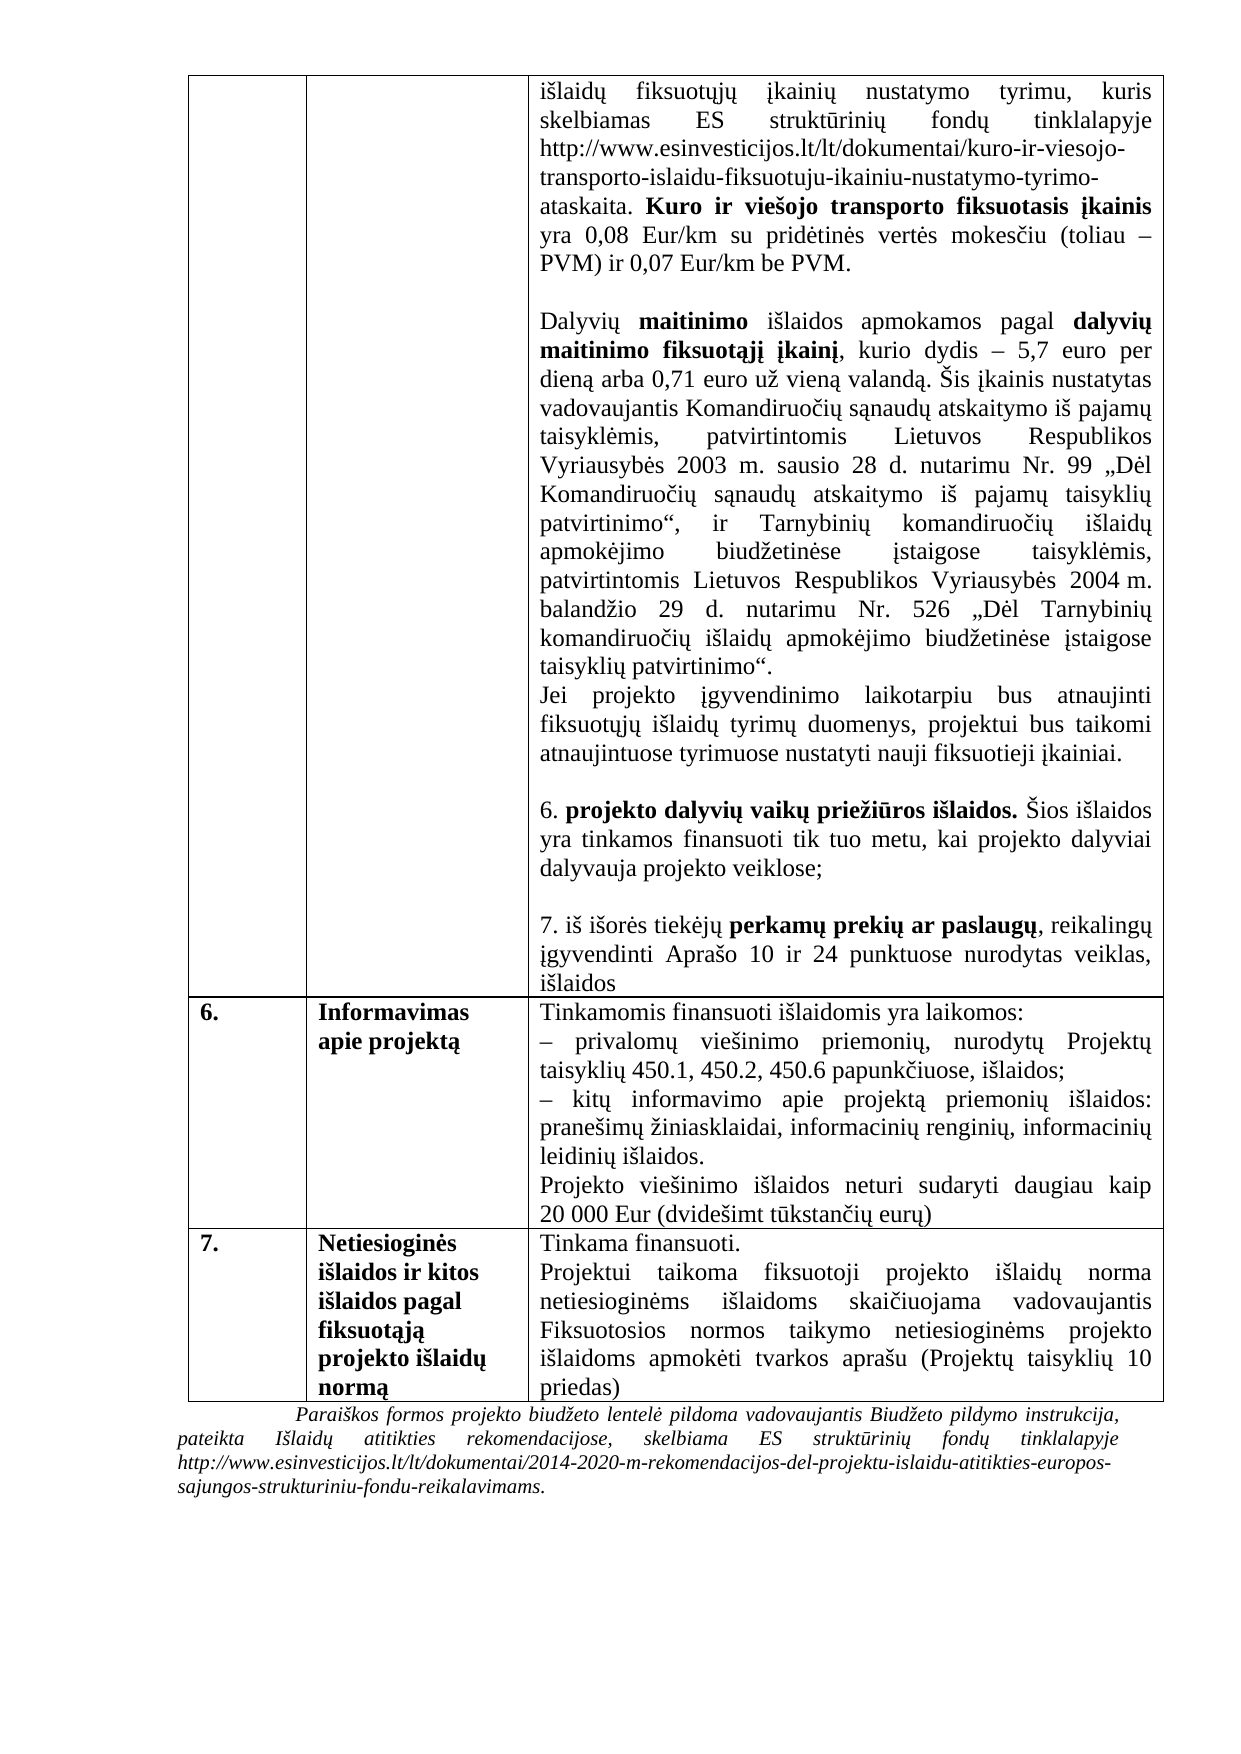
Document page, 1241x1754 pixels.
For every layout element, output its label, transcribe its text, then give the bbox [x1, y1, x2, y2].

table_cell [307, 76, 528, 996]
text Paraiškos formos projekto biudžeto lentelė pildoma vadovaujantis Biudžeto pildymo instrukcija, pateikta Išlaidų atitikties rekomendacijose, skelbiama ES struktūrinių fondų tinklalapyje http://www.esinvesticijos.lt/lt/dokumentai/2014-2020-m-rekomendacijos-del-projektu-islaidu-atitikties-europos-sajungos-strukturiniu-fondu-reikalavimams. [177, 1402, 1122, 1498]
table_cell Netiesioginės išlaidos ir kitos išlaidos pagal fiksuotąją projekto išlaidų normą [307, 1229, 528, 1401]
table_cell [189, 76, 306, 996]
table_cell Tinkama finansuoti. Projektui taikoma fiksuotoji projekto išlaidų norma netiesioginėms išlaidoms skaičiuojama vadovaujantis Fiksuotosios normos taikymo netiesioginėms projekto išlaidoms apmokėti tvarkos aprašu (Projektų taisyklių 10 priedas) [529, 1229, 1163, 1401]
table_cell išlaidų fiksuotųjų įkainių nustatymo tyrimu, kuris skelbiamas ES struktūrinių fondų tinklalapyje http://www.esinvesticijos.lt/lt/dokumentai/kuro-ir-viesojo-transporto-islaidu-fiksuotuju-ikainiu-nustatymo-tyrimo-ataskaita. Kuro ir viešojo transporto fiksuotasis įkainis yra 0,08 Eur/km su pridėtinės vertės mokesčiu (toliau – PVM) ir 0,07 Eur/km be PVM. Dalyvių maitinimo išlaidos apmokamos pagal dalyvių maitinimo fiksuotąjį įkainį, kurio dydis – 5,7 euro per dieną arba 0,71 euro už vieną valandą. Šis įkainis nustatytas vadovaujantis Komandiruočių sąnaudų atskaitymo iš pajamų taisyklėmis, patvirtintomis Lietuvos Respublikos Vyriausybės 2003 m. sausio 28 d. nutarimu Nr. 99 „Dėl Komandiruočių sąnaudų atskaitymo iš pajamų taisyklių patvirtinimo“, ir Tarnybinių komandiruočių išlaidų apmokėjimo biudžetinėse įstaigose taisyklėmis, patvirtintomis Lietuvos Respublikos Vyriausybės 2004 m. balandžio 29 d. nutarimu Nr. 526 „Dėl Tarnybinių komandiruočių išlaidų apmokėjimo biudžetinėse įstaigose taisyklių patvirtinimo“. Jei projekto įgyvendinimo laikotarpiu bus atnaujinti fiksuotųjų išlaidų tyrimų duomenys, projektui bus taikomi atnaujintuose tyrimuose nustatyti nauji fiksuotieji įkainiai. 6. projekto dalyvių vaikų priežiūros išlaidos. Šios išlaidos yra tinkamos finansuoti tik tuo metu, kai projekto dalyviai dalyvauja projekto veiklose; 7. iš išorės tiekėjų perkamų prekių ar paslaugų, reikalingų įgyvendinti Aprašo 10 ir 24 punktuose nurodytas veiklas, išlaidos [529, 76, 1163, 996]
table_cell Informavimas apie projektą [307, 998, 528, 1227]
table_cell Tinkamomis finansuoti išlaidomis yra laikomos: – privalomų viešinimo priemonių, nurodytų Projektų taisyklių 450.1, 450.2, 450.6 papunkčiuose, išlaidos; – kitų informavimo apie projektą priemonių išlaidos: pranešimų žiniasklaidai, informacinių renginių, informacinių leidinių išlaidos. Projekto viešinimo išlaidos neturi sudaryti daugiau kaip 20 000 Eur (dvidešimt tūkstančių eurų) [529, 998, 1163, 1227]
table_cell 6. [189, 998, 306, 1227]
table_cell 7. [189, 1229, 306, 1401]
